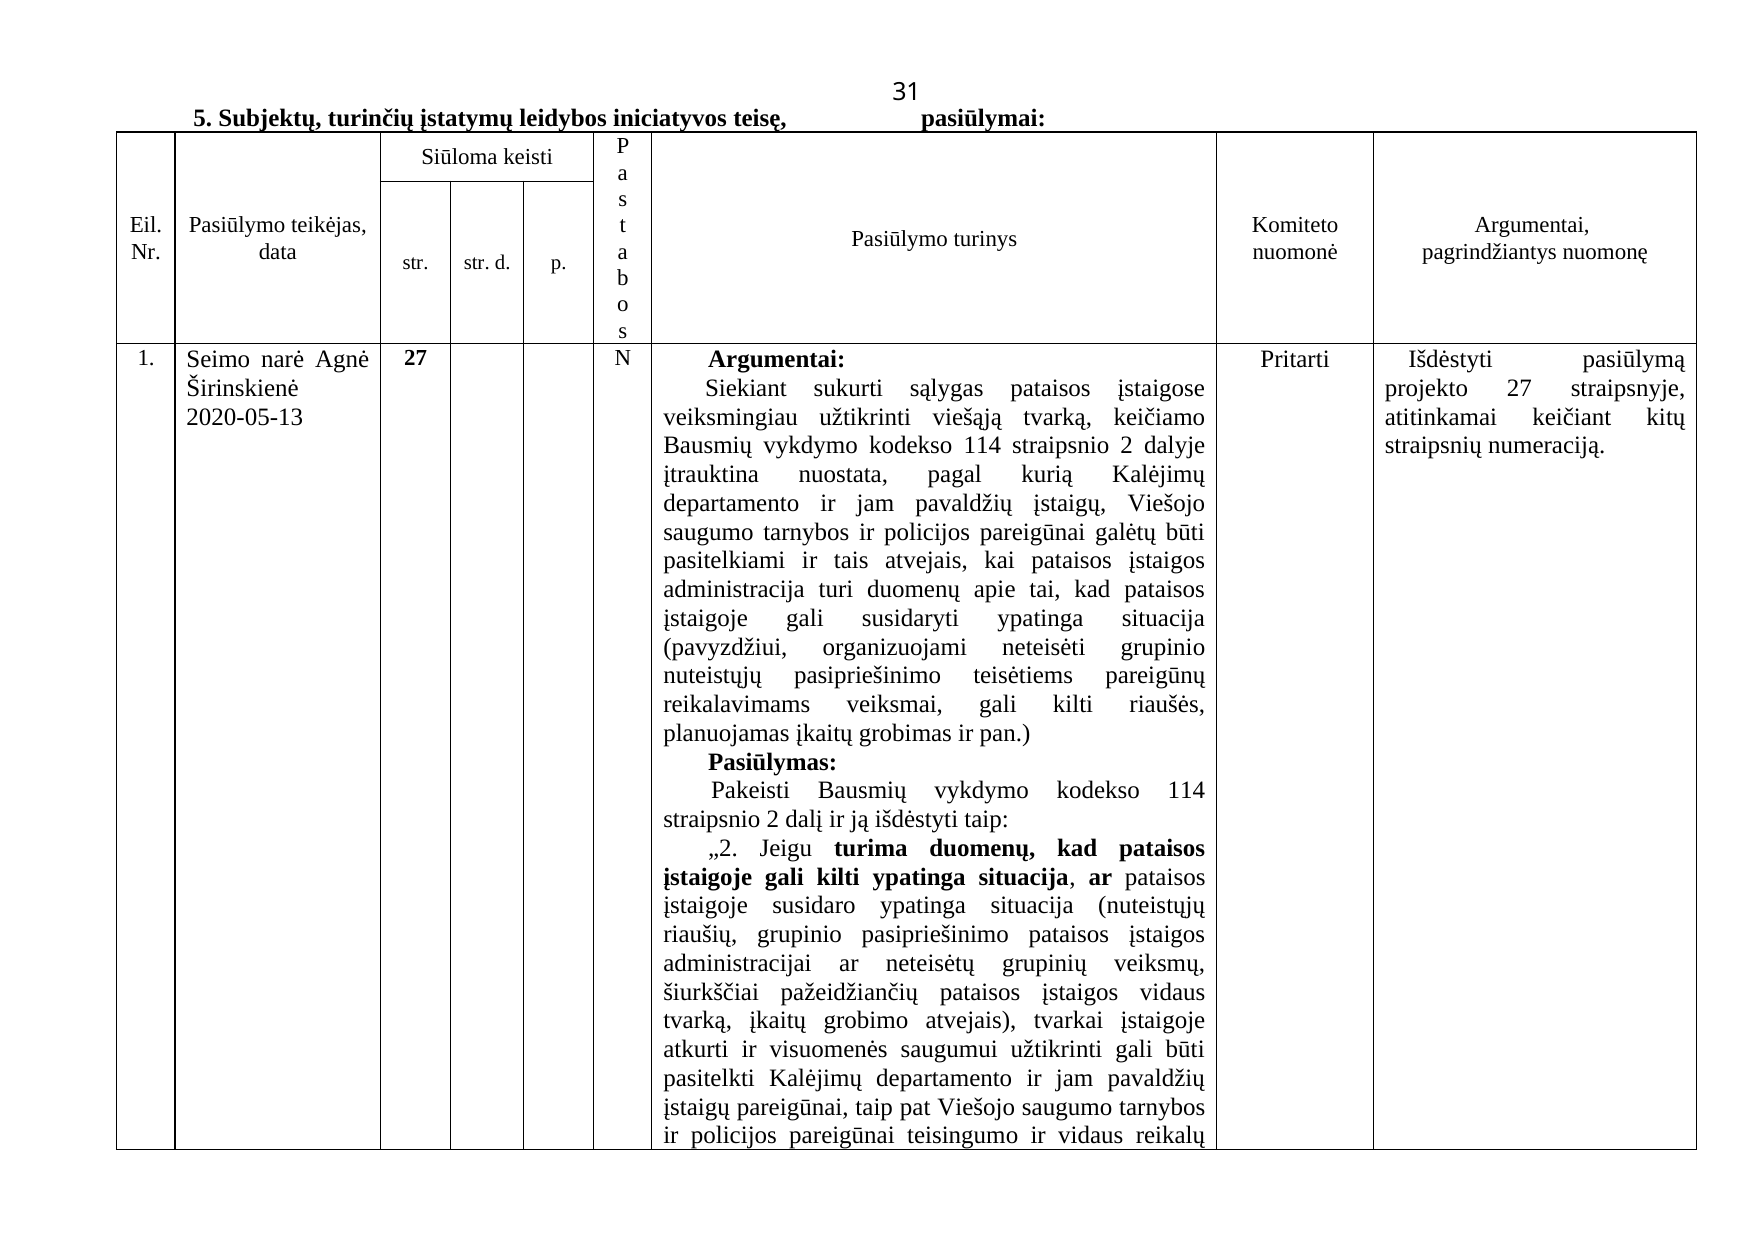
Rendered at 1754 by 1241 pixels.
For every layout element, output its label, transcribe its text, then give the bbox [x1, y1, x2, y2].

table_cell str. d. [451, 182, 523, 343]
table_cell 1. [117, 344, 174, 1149]
table_header Siūloma keisti [381, 133, 593, 181]
table_cell [524, 344, 593, 1149]
table_header Pasiūlymo turinys [652, 133, 1216, 343]
table_cell str. [381, 182, 450, 343]
table_cell Seimo narė Agnė Širinskienė 2020-05-13 [176, 344, 380, 1149]
table_cell p. [524, 182, 593, 343]
table_header Komiteto nuomonė [1217, 133, 1373, 343]
text 5. Subjektų, turinčių įstatymų leidybos iniciatyvos teisę, pasiūlymai: [118, 103, 1695, 131]
table_header Pastabos [594, 133, 651, 343]
table_header Argumentai, pagrindžiantys nuomonę [1374, 133, 1696, 343]
table_cell Pritarti [1217, 344, 1373, 1149]
table_header Pasiūlymo teikėjas, data [176, 133, 380, 343]
table_cell [451, 344, 523, 1149]
table_header Eil. Nr. [117, 133, 174, 343]
table_cell Išdėstyti pasiūlymą projekto 27 straipsnyje, atitinkamai keičiant kitų straipsnių numeraciją. [1374, 344, 1696, 1149]
table_cell Argumentai: Siekiant sukurti sąlygas pataisos įstaigose veiksmingiau užtikrinti viešąją tvarką, keičiamo Bausmių vykdymo kodekso 114 straipsnio 2 dalyje įtrauktina nuostata, pagal kurią Kalėjimų departamento ir jam pavaldžių įstaigų, Viešojo saugumo tarnybos ir policijos pareigūnai galėtų būti pasitelkiami ir tais atvejais, kai pataisos įstaigos administracija turi duomenų apie tai, kad pataisos įstaigoje gali susidaryti ypatinga situacija (pavyzdžiui, organizuojami neteisėti grupinio nuteistųjų pasipriešinimo teisėtiems pareigūnų reikalavimams veiksmai, gali kilti riaušės, planuojamas įkaitų grobimas ir pan.) Pasiūlymas: Pakeisti Bausmių vykdymo kodekso 114 straipsnio 2 dalį ir ją išdėstyti taip: „2. Jeigu turima duomenų, kad pataisos įstaigoje gali kilti ypatinga situacija, ar pataisos įstaigoje susidaro ypatinga situacija (nuteistųjų riaušių, grupinio pasipriešinimo pataisos įstaigos administracijai ar neteisėtų grupinių veiksmų, šiurkščiai pažeidžiančių pataisos įstaigos vidaus tvarką, įkaitų grobimo atvejais), tvarkai įstaigoje atkurti ir visuomenės saugumui užtikrinti gali būti pasitelkti Kalėjimų departamento ir jam pavaldžių įstaigų pareigūnai, taip pat Viešojo saugumo tarnybos ir policijos pareigūnai teisingumo ir vidaus reikalų [652, 344, 1216, 1149]
table_cell 27 [381, 344, 450, 1149]
table_cell N [594, 344, 651, 1149]
